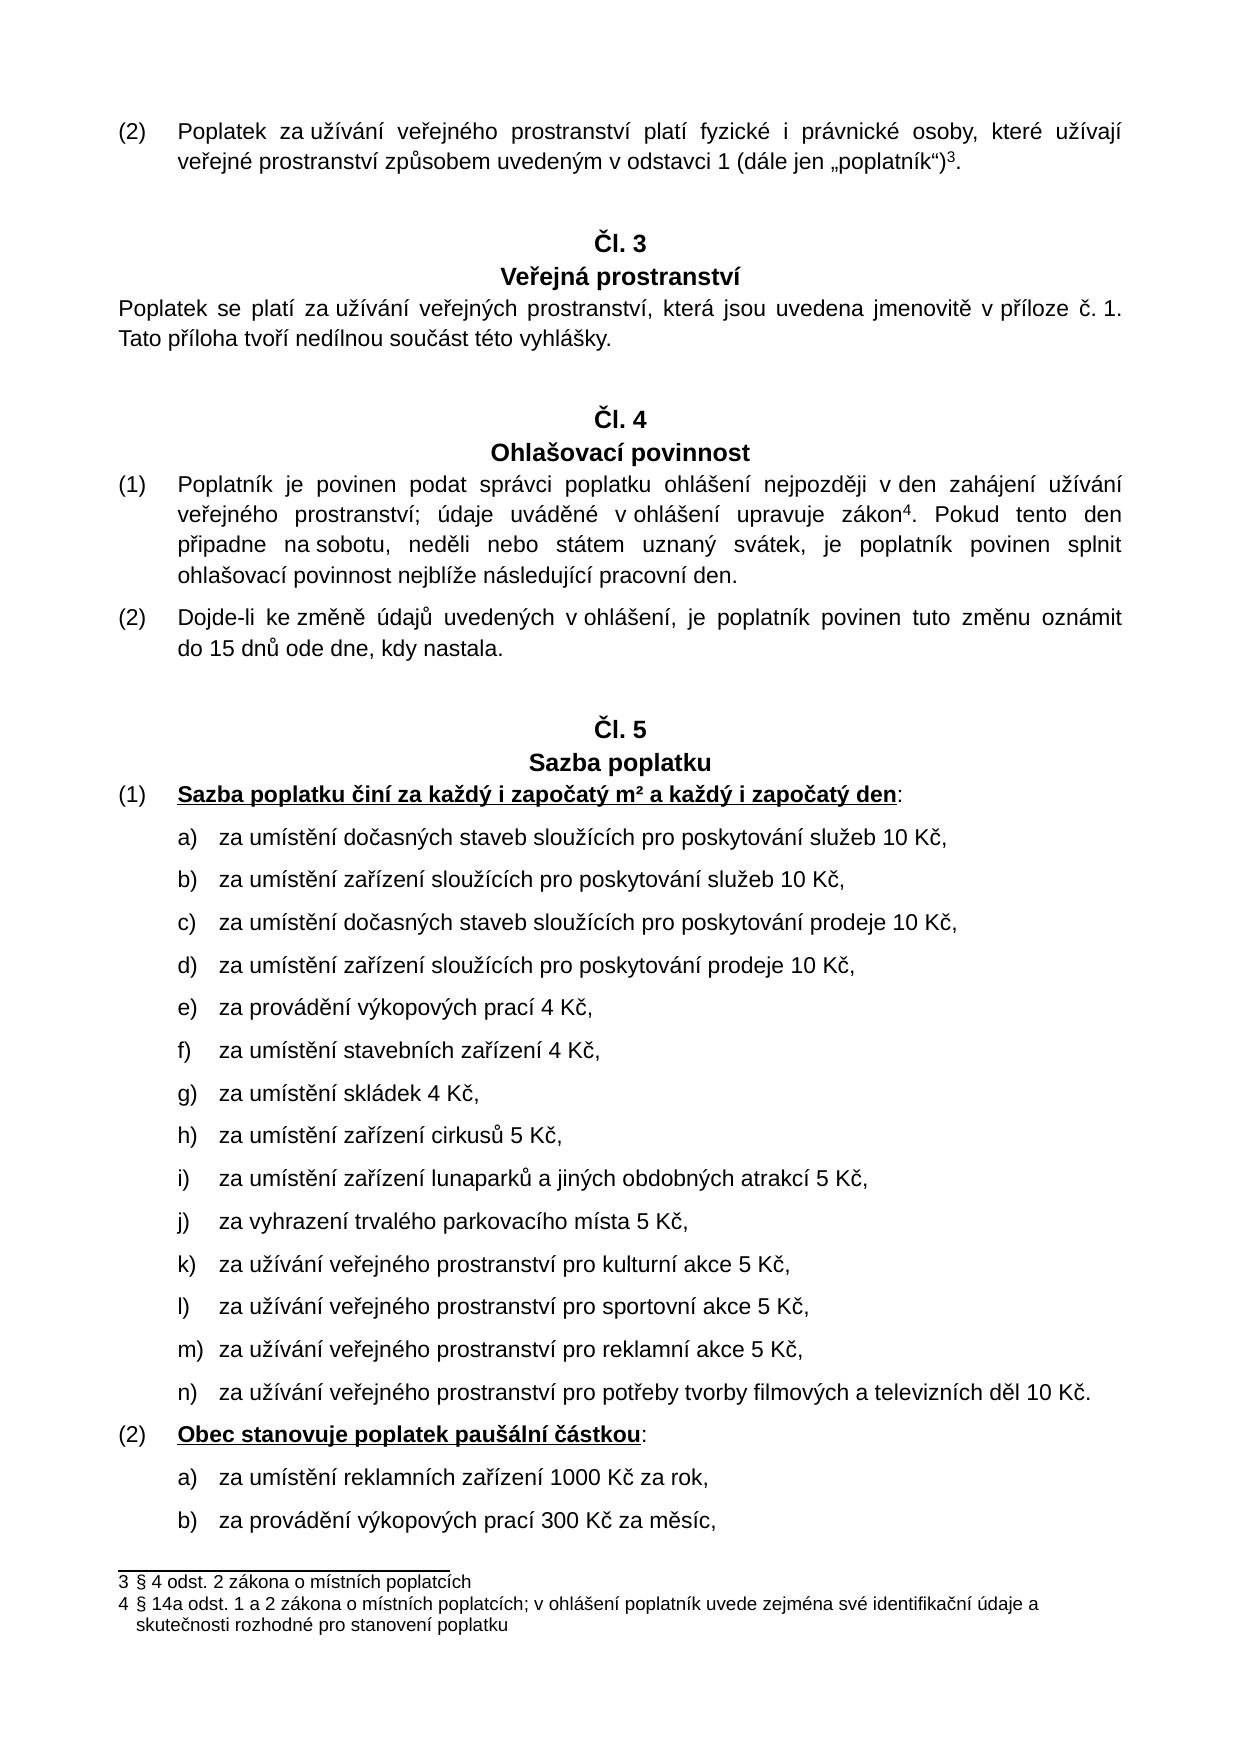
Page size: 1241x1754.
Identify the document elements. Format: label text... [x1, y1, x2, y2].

text Poplatek se platí za užívání veřejných prostranství, která jsou uvedena jmenovitě v příloze č. 1. Tato příloha tvoří nedílnou součást této vyhlášky. [118, 294, 1122, 351]
list za vyhrazení trvalého parkovacího místa 5 Kč, [177, 1208, 1122, 1234]
list za umístění zařízení sloužících pro poskytování služeb 10 Kč, [177, 866, 1122, 893]
subtitle Čl. 3 Veřejná prostranství [118, 228, 1122, 290]
list za umístění skládek 4 Kč, [177, 1080, 1122, 1106]
list Poplatek za užívání veřejného prostranství platí fyzické i právnické osoby, které užívají veřejné prostranství způsobem uvedeným v odstavci 1 (dále jen „poplatník“). [118, 118, 1122, 175]
list za umístění zařízení sloužících pro poskytování prodeje 10 Kč, [177, 952, 1122, 978]
list za umístění stavebních zařízení 4 Kč, [177, 1037, 1122, 1063]
list § 14a odst. 1 a 2 zákona o místních poplatcích; v ohlášení poplatník uvede zejména své identifikační údaje a skutečnosti rozhodné pro stanovení poplatku [118, 1592, 1122, 1635]
list za užívání veřejného prostranství pro reklamní akce 5 Kč, [177, 1336, 1122, 1362]
list za umístění dočasných staveb sloužících pro poskytování služeb 10 Kč, [177, 823, 1122, 850]
list za umístění zařízení lunaparků a jiných obdobných atrakcí 5 Kč, [177, 1165, 1122, 1192]
list za umístění dočasných staveb sloužících pro poskytování prodeje 10 Kč, [177, 909, 1122, 935]
list Dojde-li ke změně údajů uvedených v ohlášení, je poplatník povinen tuto změnu oznámit do 15 dnů ode dne, kdy nastala. [118, 604, 1122, 661]
list za užívání veřejného prostranství pro kulturní akce 5 Kč, [177, 1251, 1122, 1277]
list za užívání veřejného prostranství pro potřeby tvorby filmových a televizních děl 10 Kč. [177, 1379, 1122, 1405]
list za provádění výkopových prací 300 Kč za měsíc, [177, 1507, 1122, 1533]
list § 4 odst. 2 zákona o místních poplatcích [118, 1571, 1122, 1592]
list Sazba poplatku činí za každý i započatý m² a každý i započatý den: [118, 781, 1122, 807]
list za užívání veřejného prostranství pro sportovní akce 5 Kč, [177, 1293, 1122, 1320]
list za umístění reklamních zařízení 1000 Kč za rok, [177, 1464, 1122, 1491]
subtitle Čl. 4 Ohlašovací povinnost [118, 405, 1122, 467]
list Poplatník je povinen podat správci poplatku ohlášení nejpozději v den zahájení užívání veřejného prostranství; údaje uváděné v ohlášení upravuje zákon. Pokud tento den připadne na sobotu, neděli nebo státem uznaný svátek, je poplatník povinen splnit ohlašovací povinnost nejblíže následující pracovní den. [118, 471, 1122, 588]
subtitle Čl. 5 Sazba poplatku [118, 715, 1122, 777]
list za provádění výkopových prací 4 Kč, [177, 994, 1122, 1021]
list Obec stanovuje poplatek paušální částkou: [118, 1421, 1122, 1448]
list za umístění zařízení cirkusů 5 Kč, [177, 1122, 1122, 1149]
